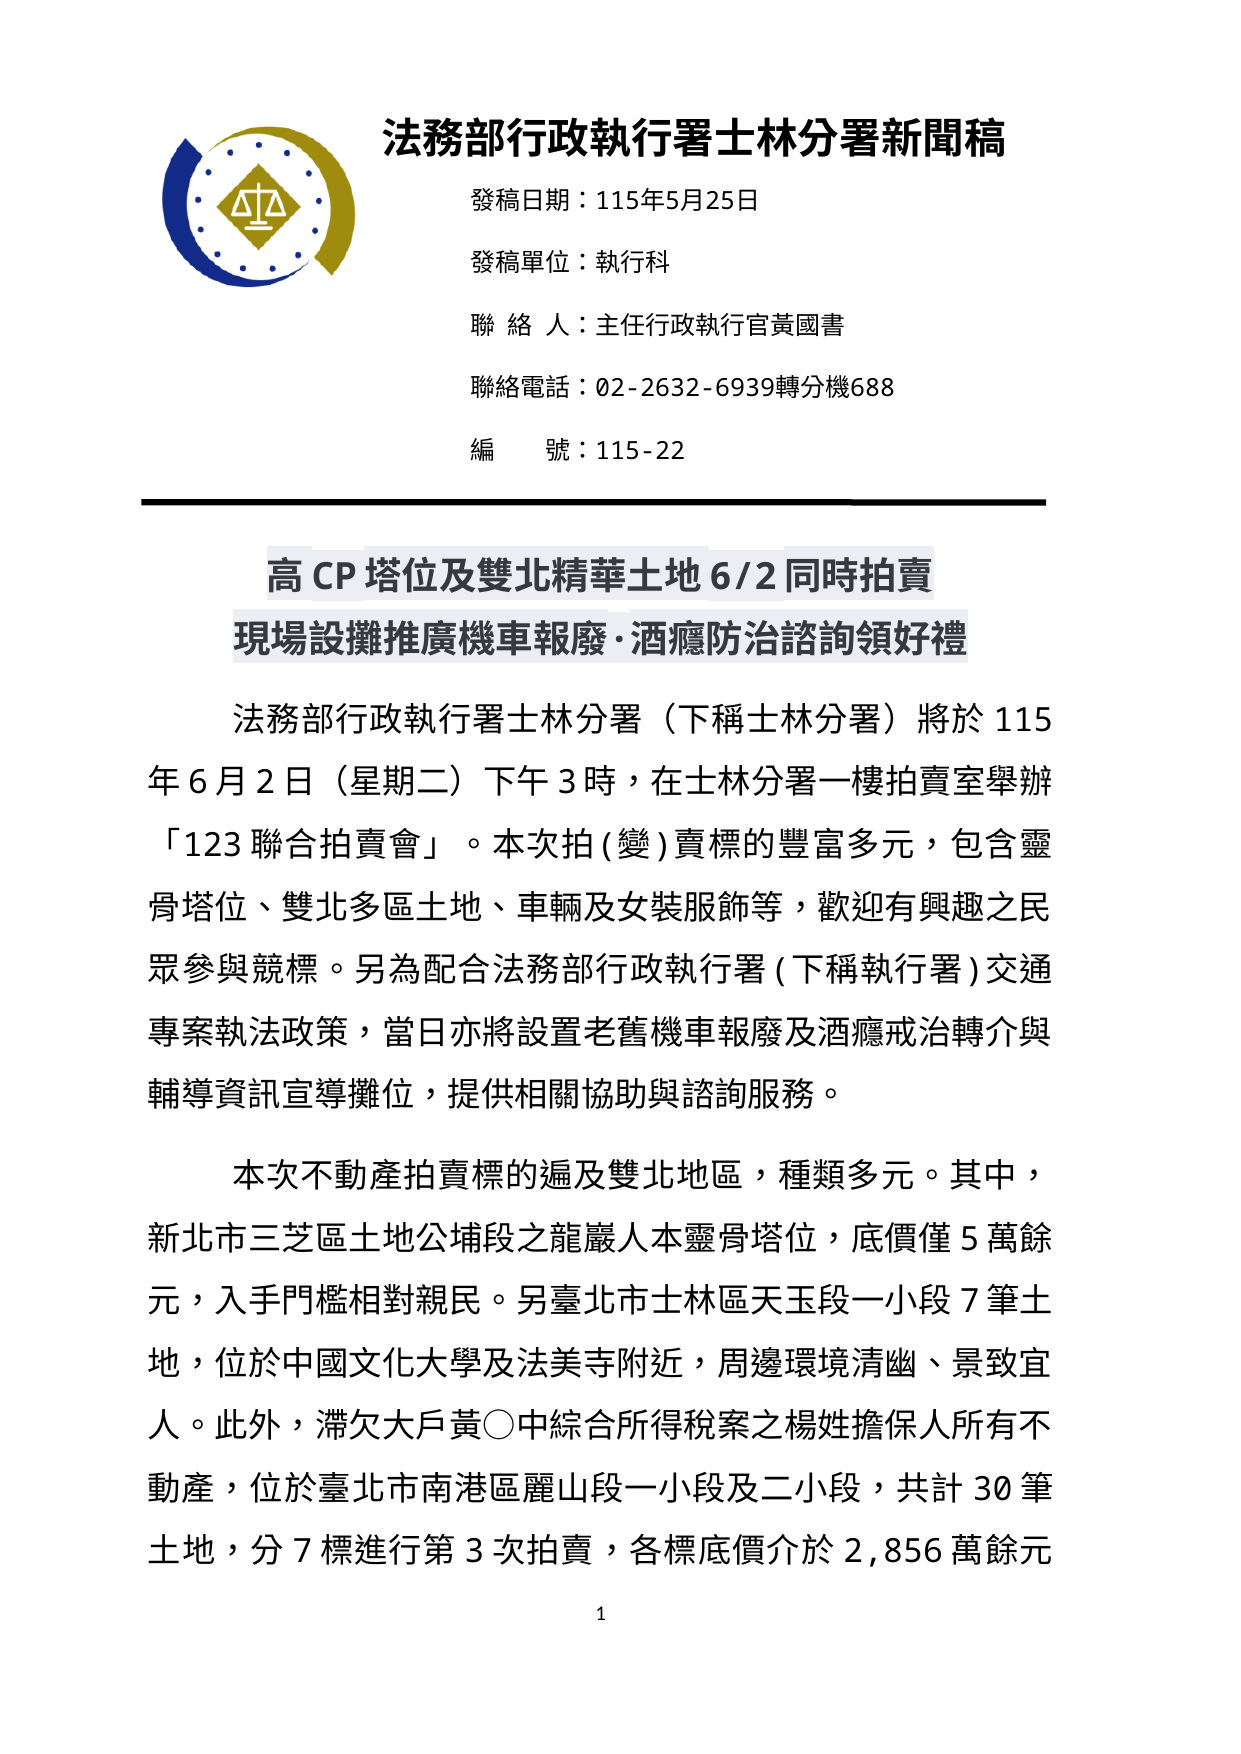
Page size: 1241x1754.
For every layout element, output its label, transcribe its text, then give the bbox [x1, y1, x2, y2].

text 編 號：115-22 [470, 407, 1053, 469]
text 法務部行政執行署士林分署新聞稿 [381, 94, 1053, 157]
text 發稿單位：執行科 [470, 219, 1053, 282]
text 聯絡電話：02-2632-6939轉分機688 [470, 344, 1053, 407]
text 現場設攤推廣機車報廢·酒癮防治諮詢領好禮 [148, 594, 1053, 657]
text 聯 絡 人：主任行政執行官黃國書 [470, 282, 1053, 344]
text 高CP塔位及雙北精華土地6/2同時拍賣 [148, 532, 1053, 594]
text 本次不動產拍賣標的遍及雙北地區，種類多元。其中，新北市三芝區土地公埔段之龍巖人本靈骨塔位，底價僅5萬餘元，入手門檻相對親民。另臺北市士林區天玉段一小段7筆土地，位於中國文化大學及法美寺附近，周邊環境清幽、景致宜人。此外，滯欠大戶黃○中綜合所得稅案之楊姓擔保人所有不動產，位於臺北市南港區麗山段一小段及二小段，共計30筆土地，分7標進行第3次拍賣，各標底價介於2,856萬餘元至1億4,291萬餘元間，均具相當投資價值。除上述標的外，尚有位於內湖、南港、北投、士林、八里、汐止等地區之多筆土地，敬請把握！ [148, 1132, 1053, 1569]
text 發稿日期：115年5月25日 [470, 157, 1053, 219]
text 法務部行政執行署士林分署（下稱士林分署）將於115年6月2日（星期二）下午3時，在士林分署一樓拍賣室舉辦「123聯合拍賣會」。本次拍(變)賣標的豐富多元，包含靈骨塔位、雙北多區土地、車輛及女裝服飾等，歡迎有興趣之民眾參與競標。另為配合法務部行政執行署(下稱執行署)交通專案執法政策，當日亦將設置老舊機車報廢及酒癮戒治轉介與輔導資訊宣導攤位，提供相關協助與諮詢服務。 [148, 675, 1053, 1113]
